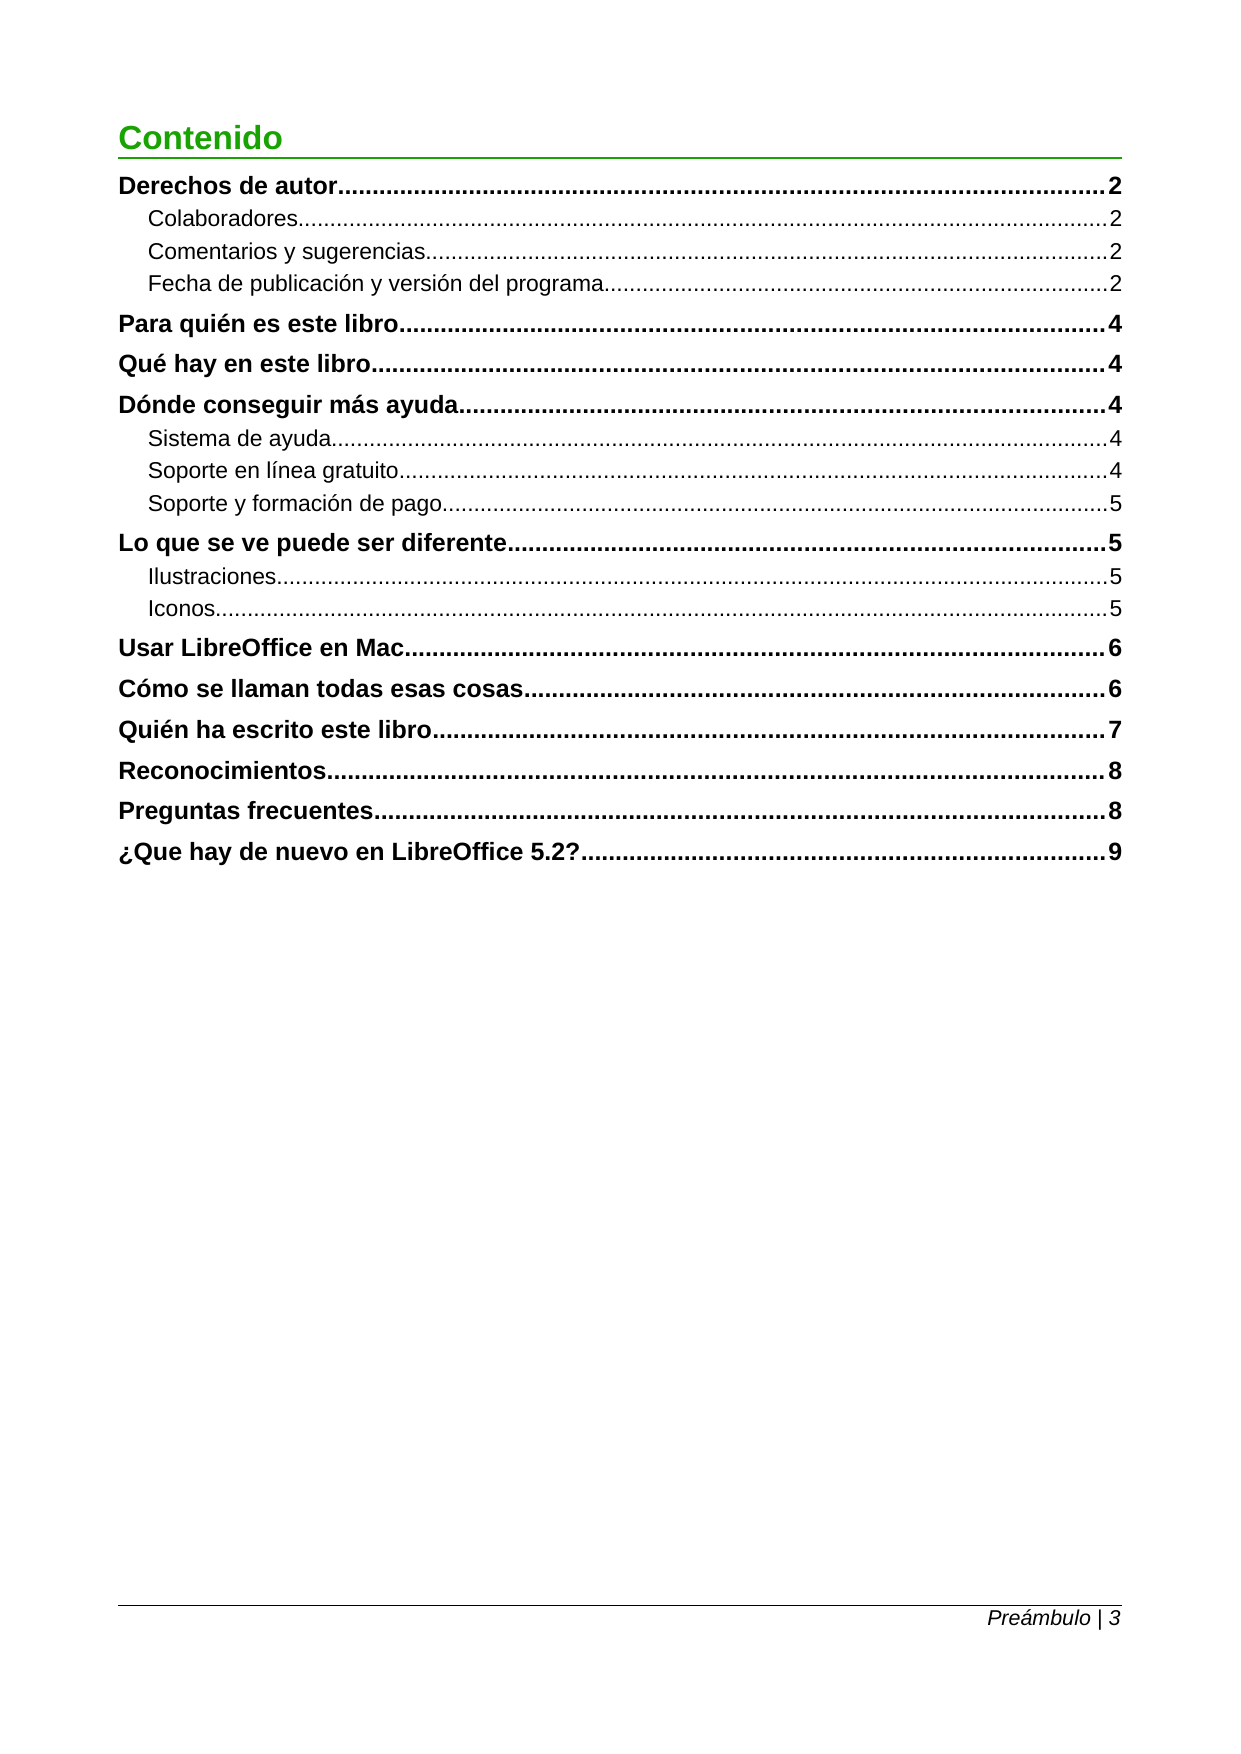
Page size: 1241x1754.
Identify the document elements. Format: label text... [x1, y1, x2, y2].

text Quién ha escrito este libro 7 [118, 715, 1122, 744]
text Lo que se ve puede ser diferente 5 [118, 528, 1122, 557]
text Preguntas frecuentes 8 [118, 796, 1122, 825]
text Para quién es este libro 4 [118, 308, 1122, 337]
text ¿Que hay de nuevo en LibreOffice 5.2? 9 [118, 837, 1122, 866]
text Cómo se llaman todas esas cosas 6 [118, 674, 1122, 703]
text Reconocimientos 8 [118, 756, 1122, 784]
subtitle Contenido [118, 118, 1122, 157]
text Derechos de autor 2 [118, 171, 1122, 199]
text Fecha de publicación y versión del programa 2 [148, 270, 1122, 297]
text Dónde conseguir más ayuda 4 [118, 390, 1122, 419]
text Usar LibreOffice en Mac 6 [118, 633, 1122, 662]
text Colaboradores 2 [148, 205, 1122, 232]
text Iconos 5 [148, 595, 1122, 621]
text Qué hay en este libro 4 [118, 349, 1122, 378]
text Soporte y formación de pago 5 [148, 489, 1122, 516]
text Comentarios y sugerencias 2 [148, 238, 1122, 264]
text Ilustraciones 5 [148, 563, 1122, 589]
text Sistema de ayuda 4 [148, 425, 1122, 451]
text Soporte en línea gratuito 4 [148, 457, 1122, 483]
